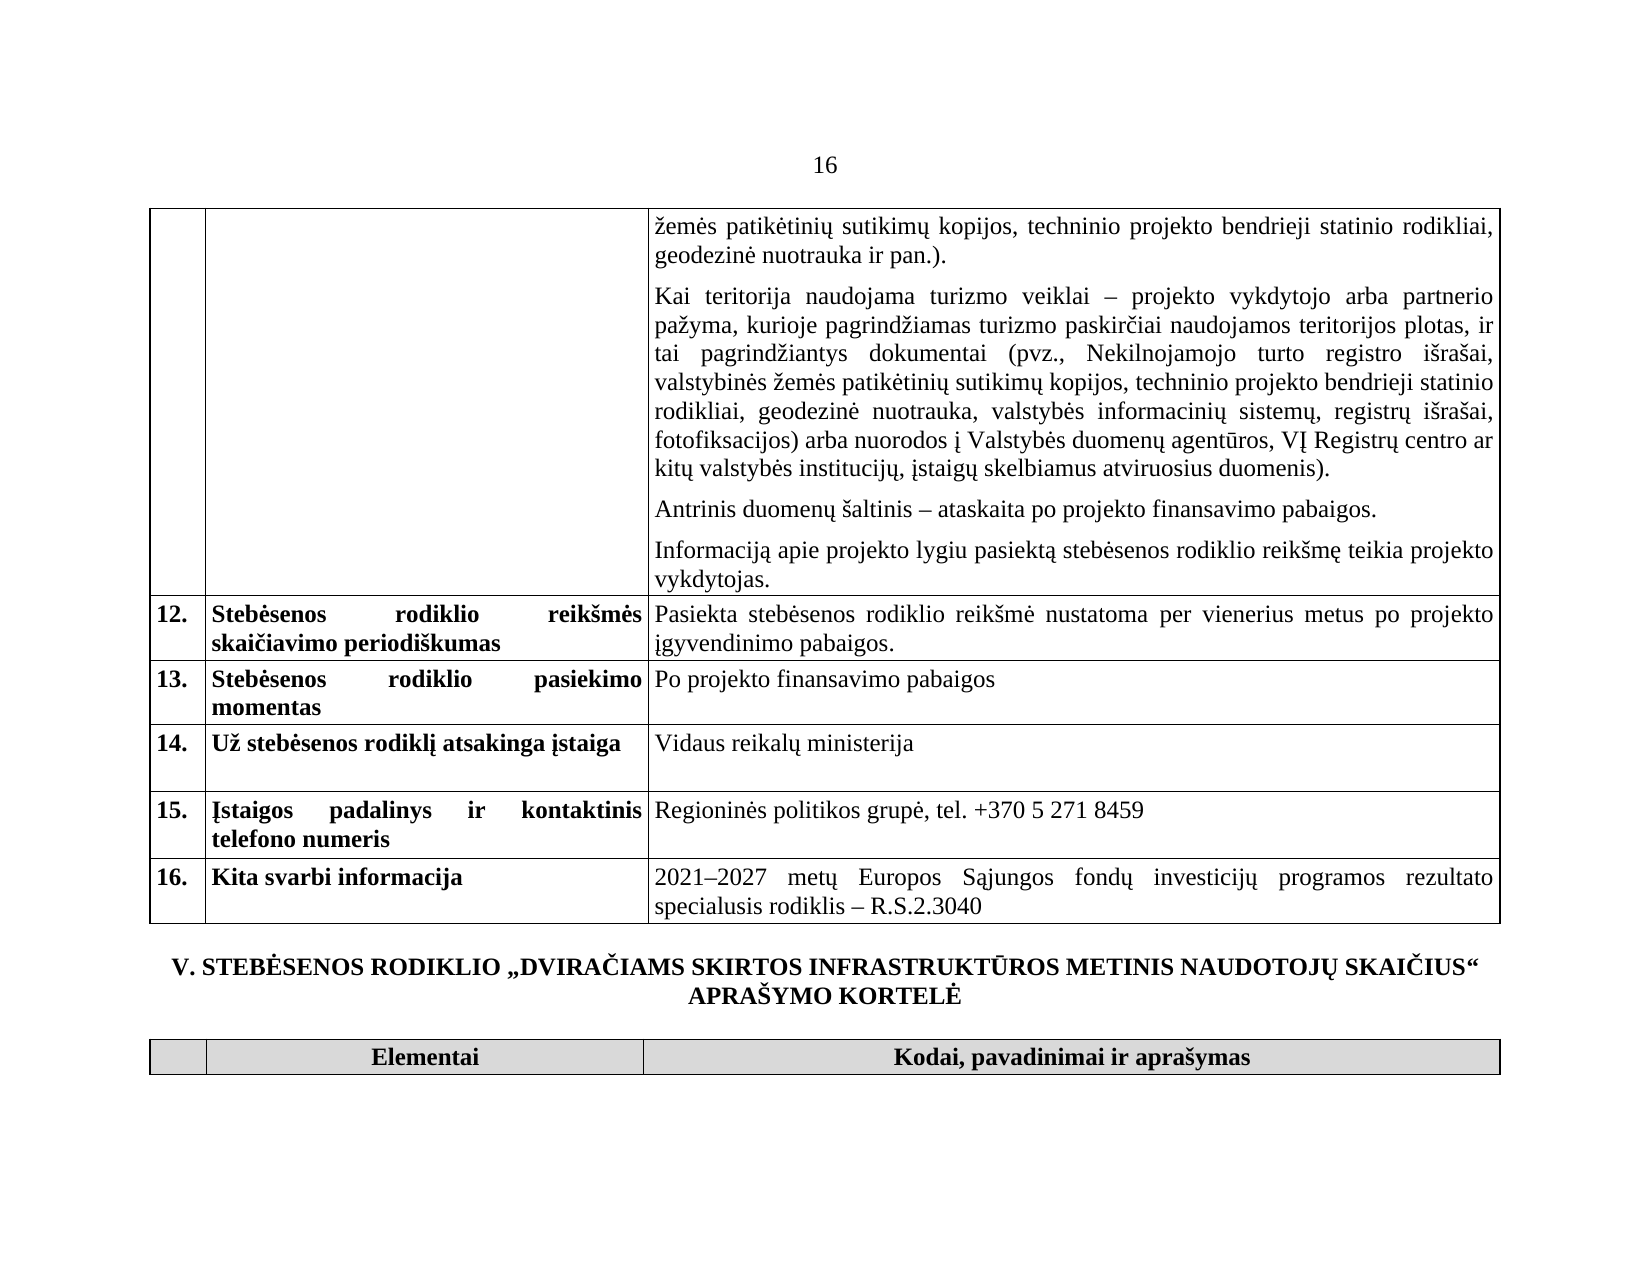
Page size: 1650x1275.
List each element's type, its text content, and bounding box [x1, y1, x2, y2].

table_cell Vidaus reikalų ministerija [649, 725, 1499, 791]
table_cell Už stebėsenos rodiklį atsakinga įstaiga [206, 725, 648, 791]
table_cell Įstaigos padalinys ir kontaktinis telefono numeris [206, 792, 648, 858]
table_cell Kita svarbi informacija [206, 859, 648, 922]
table_cell 2021‒2027 metų Europos Sąjungos fondų investicijų programos rezultato specialusis rodiklis – R.S.2.3040 [649, 859, 1499, 922]
table_cell 14. [151, 725, 205, 791]
table_cell 15. [151, 792, 205, 858]
table_header Kodai, pavadinimai ir aprašymas [644, 1040, 1499, 1074]
table_cell žemės patikėtinių sutikimų kopijos, techninio projekto bendrieji statinio rodikliai, geodezinė nuotrauka ir pan.). Kai teritorija naudojama turizmo veiklai – projekto vykdytojo arba partnerio pažyma, kurioje pagrindžiamas turizmo paskirčiai naudojamos teritorijos plotas, ir tai pagrindžiantys dokumentai (pvz., Nekilnojamojo turto registro išrašai, valstybinės žemės patikėtinių sutikimų kopijos, techninio projekto bendrieji statinio rodikliai, geodezinė nuotrauka, valstybės informacinių sistemų, registrų išrašai, fotofiksacijos) arba nuorodos į Valstybės duomenų agentūros, VĮ Registrų centro ar kitų valstybės institucijų, įstaigų skelbiamus atviruosius duomenis). Antrinis duomenų šaltinis ‒ ataskaita po projekto finansavimo pabaigos. Informaciją apie projekto lygiu pasiektą stebėsenos rodiklio reikšmę teikia projekto vykdytojas. [649, 209, 1499, 595]
table_header Elementai [207, 1040, 643, 1074]
table_cell 12. [151, 596, 205, 660]
table_cell [206, 209, 648, 595]
table_header [151, 1040, 206, 1074]
table_cell Pasiekta stebėsenos rodiklio reikšmė nustatoma per vienerius metus po projekto įgyvendinimo pabaigos. [649, 596, 1499, 660]
table_cell Po projekto finansavimo pabaigos [649, 661, 1499, 724]
table_cell Regioninės politikos grupė, tel. +370 5 271 8459 [649, 792, 1499, 858]
text V. Stebėsenos rodiklio „DVIRAČIAMS SKIRTOS INFRASTRUKTŪROS METINIS NAUDOTOJŲ SKAIČIUS“ aprašymo kortelė [150, 952, 1500, 1010]
table_cell 13. [151, 661, 205, 724]
table_cell Stebėsenos rodiklio pasiekimo momentas [206, 661, 648, 724]
table_cell 16. [151, 859, 205, 922]
table_cell [151, 209, 205, 595]
table_cell Stebėsenos rodiklio reikšmės skaičiavimo periodiškumas [206, 596, 648, 660]
